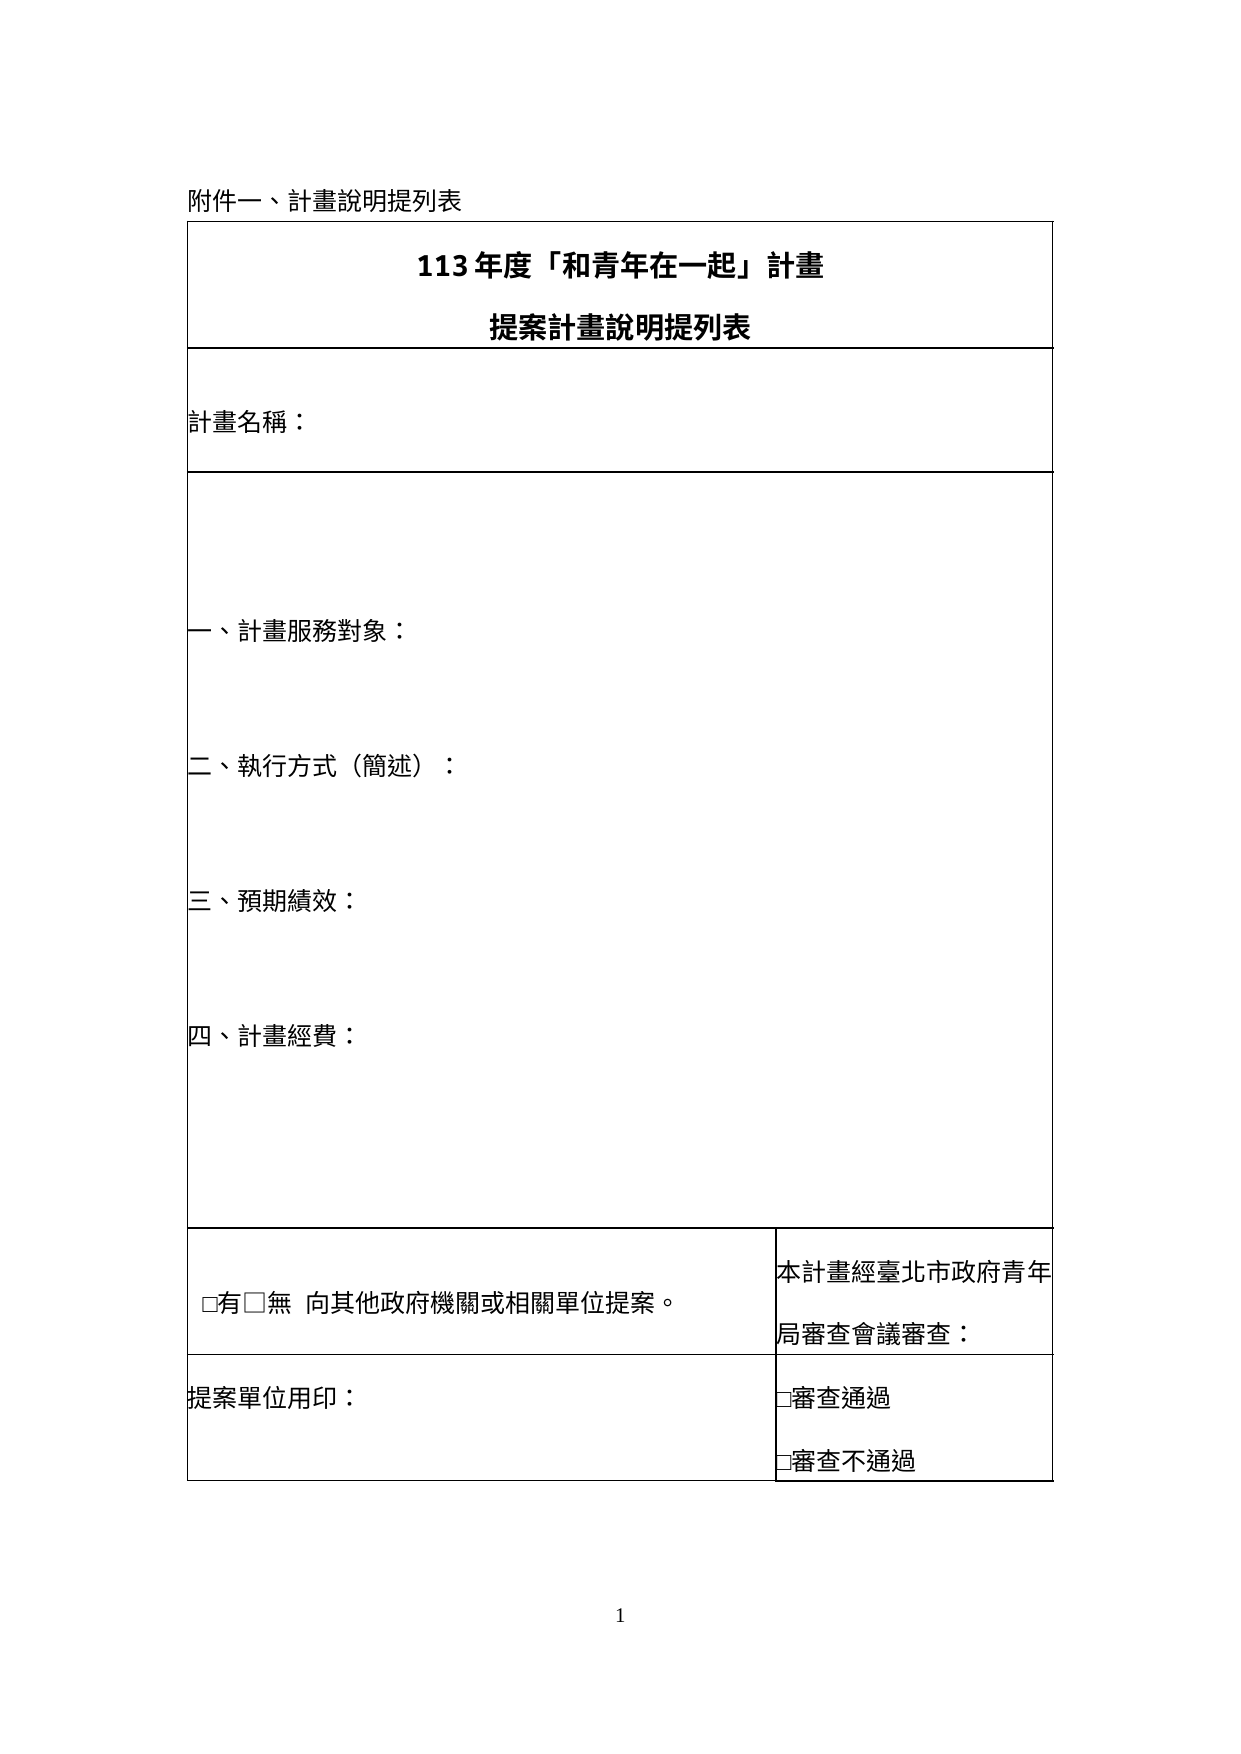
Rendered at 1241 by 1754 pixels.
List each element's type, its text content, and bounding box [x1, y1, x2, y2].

table_cell 提案單位用印： [188, 1355, 775, 1480]
table_header 113年度「和青年在一起」計畫 提案計畫說明提列表 [188, 222, 1052, 347]
text 附件一、計畫說明提列表 [187, 158, 1053, 221]
table_cell □有□無 向其他政府機關或相關單位提案。 [188, 1229, 775, 1354]
table_cell □審查通過 □審查不通過 [777, 1355, 1052, 1480]
table_cell 本計畫經臺北市政府青年局審查會議審查： [777, 1229, 1052, 1354]
table_cell 計畫名稱： [188, 349, 1052, 471]
table_cell 一、計畫服務對象： 二、執行方式（簡述）： 三、預期績效： 四、計畫經費： [188, 473, 1052, 1227]
